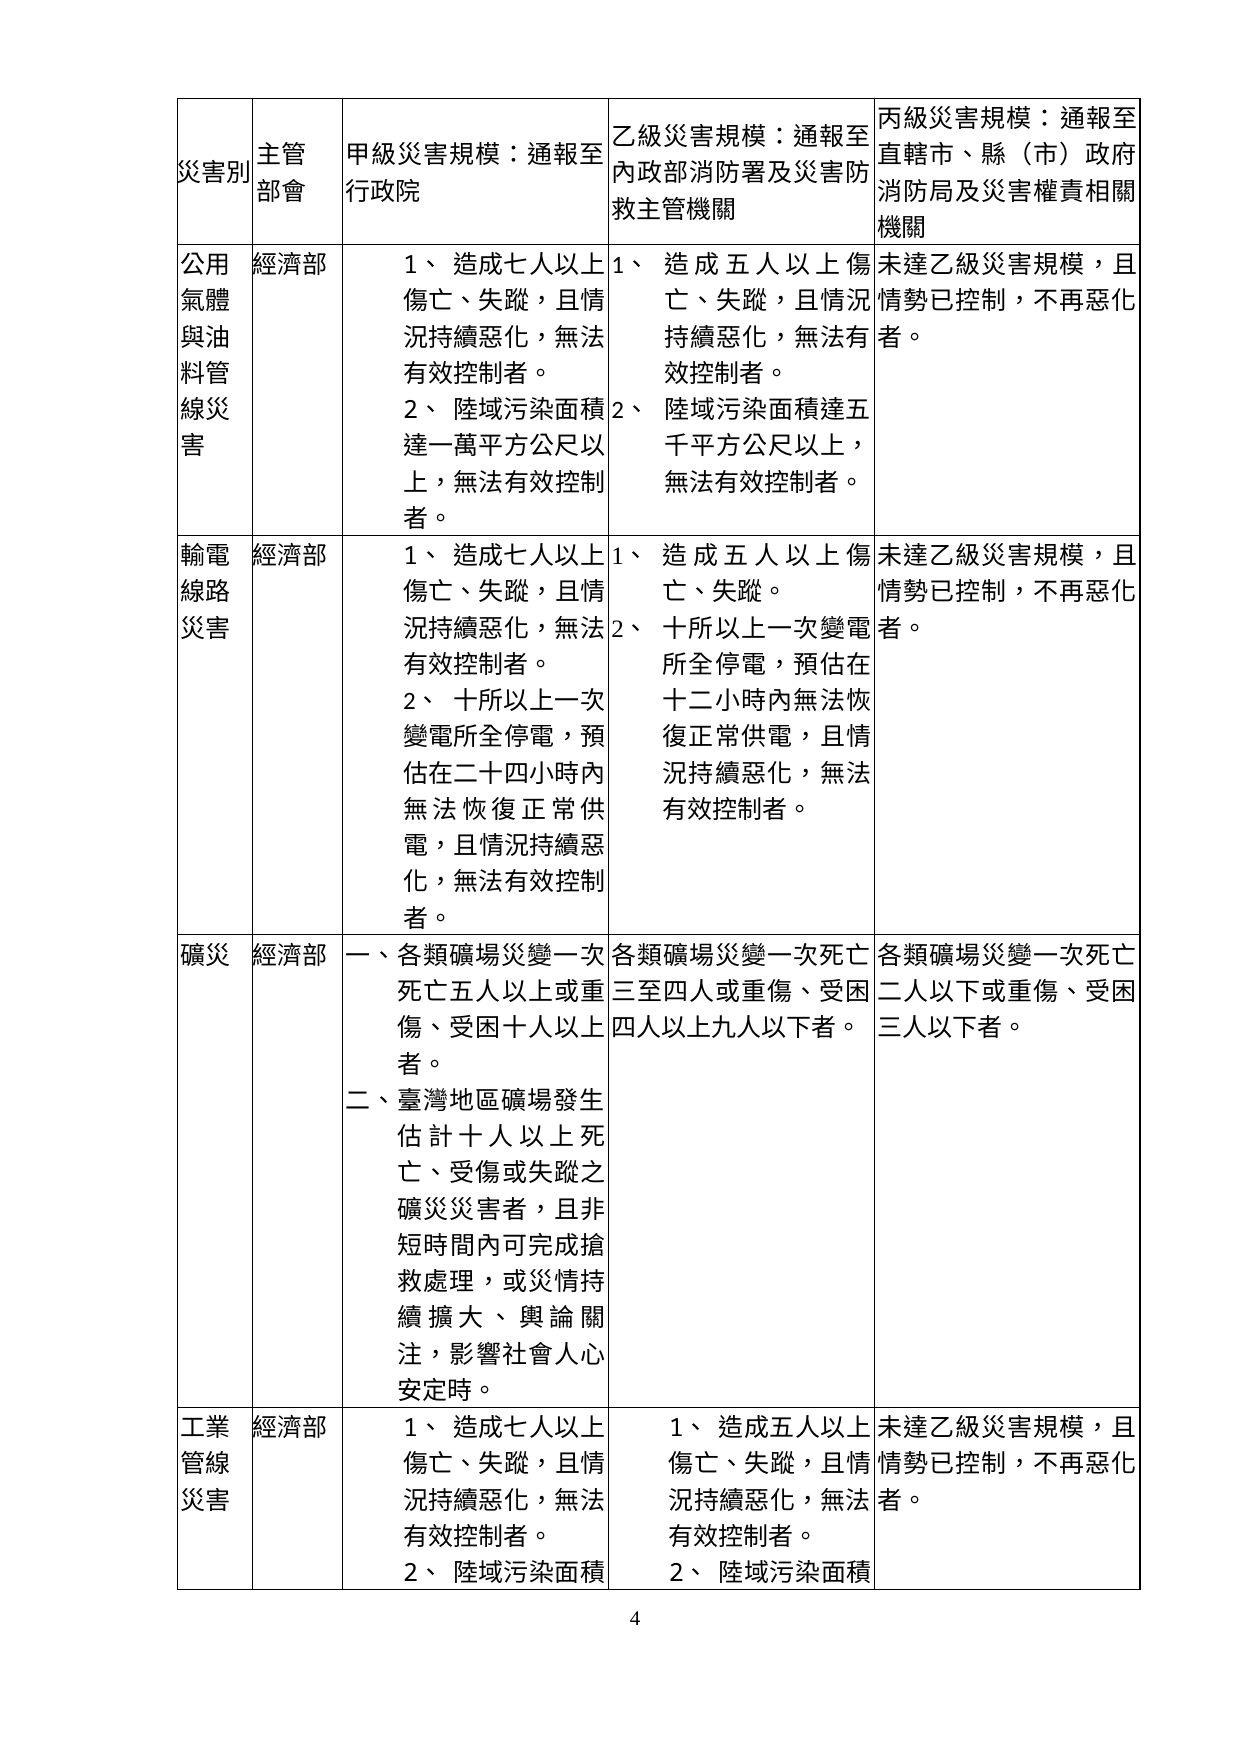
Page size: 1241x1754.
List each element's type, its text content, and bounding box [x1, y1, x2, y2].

table_cell 礦災 [178, 935, 252, 1407]
table_header 災害別 [178, 99, 252, 243]
table_cell 各類礦場災變一次死亡三至四人或重傷、受困四人以上九人以下者。 [609, 935, 874, 1407]
table_cell 未達乙級災害規模，且情勢已控制，不再惡化者。 [875, 245, 1139, 534]
table_cell 造成七人以上傷亡、失蹤，且情況持續惡化，無法有效控制者。 陸域污染面積達一萬平方公尺以上，無法有效控制者。 [343, 245, 608, 534]
table_header 主管 部會 [253, 99, 342, 243]
table_header 甲級災害規模：通報至行政院 [343, 99, 608, 243]
table_cell 造成七人以上傷亡、失蹤，且情況持續惡化，無法有效控制者。 十所以上一次變電所全停電，預估在二十四小時內無法恢復正常供電，且情況持續惡化，無法有效控制者。 [343, 536, 608, 934]
table_cell 各類礦場災變一次死亡二人以下或重傷、受困三人以下者。 [875, 935, 1139, 1407]
table_cell 造成五人以上傷亡、失蹤。 十所以上一次變電所全停電，預估在十二小時內無法恢復正常供電，且情況持續惡化，無法有效控制者。 [609, 536, 874, 934]
table_cell 公用氣體與油料管線災害 [178, 245, 252, 534]
table_cell 經濟部 [253, 245, 342, 534]
table_cell 未達乙級災害規模，且情勢已控制，不再惡化者。 [875, 1408, 1139, 1589]
table_cell 造成五人以上傷亡、失蹤，且情況持續惡化，無法有效控制者。 陸域污染面積達五千平方公尺以上，無法有效控制者。 [609, 1408, 874, 1589]
table_cell 經濟部 [253, 935, 342, 1407]
table_cell 工業管線災害 [178, 1408, 252, 1589]
table_cell 造成七人以上傷亡、失蹤，且情況持續惡化，無法有效控制者。 陸域污染面積達一萬平方公尺以上，無法有效控制者。 具新聞性、政治性、社會敏感性或經部（次）長認有陳報必要者。 [343, 1408, 608, 1589]
table_cell 未達乙級災害規模，且情勢已控制，不再惡化者。 [875, 536, 1139, 934]
table_cell 經濟部 [253, 1408, 342, 1589]
table_cell 一、各類礦場災變一次死亡五人以上或重傷、受困十人以上者。 二、臺灣地區礦場發生估計十人以上死亡、受傷或失蹤之礦災災害者，且非短時間內可完成搶救處理，或災情持續擴大、輿論關注，影響社會人心安定時。 [343, 935, 608, 1407]
table_header 乙級災害規模：通報至內政部消防署及災害防救主管機關 [609, 99, 874, 243]
table_cell 造成五人以上傷亡、失蹤，且情況持續惡化，無法有效控制者。 陸域污染面積達五千平方公尺以上，無法有效控制者。 [609, 245, 874, 534]
table_cell 經濟部 [253, 536, 342, 934]
table_cell 輸電線路災害 [178, 536, 252, 934]
table_header 丙級災害規模：通報至直轄市、縣（市）政府消防局及災害權責相關機關 [875, 99, 1139, 243]
